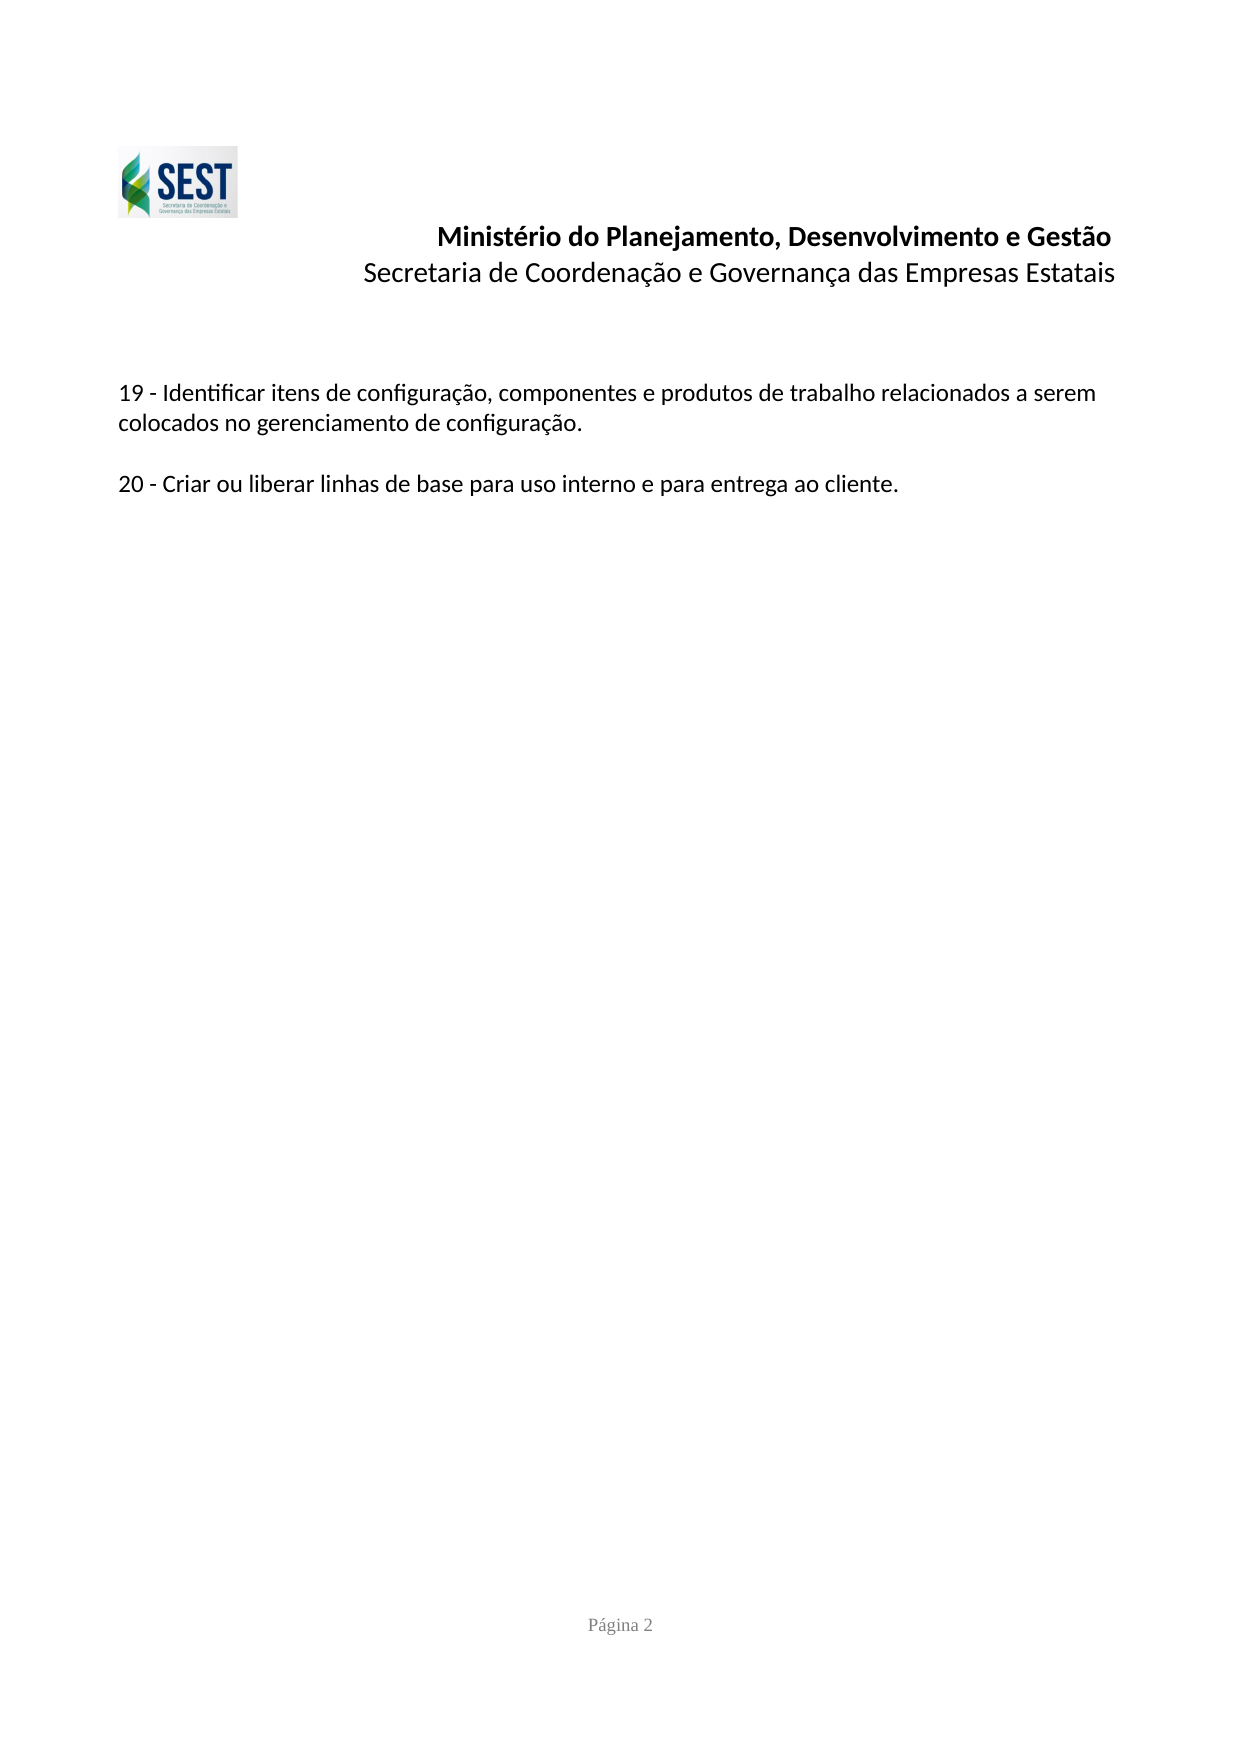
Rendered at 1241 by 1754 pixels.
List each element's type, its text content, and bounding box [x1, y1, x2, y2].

text 19 - Identificar itens de configuração, componentes e produtos de trabalho relacionados a serem colocados no gerenciamento de configuração. [118, 377, 1122, 438]
text 20 - Criar ou liberar linhas de base para uso interno e para entrega ao cliente. [118, 468, 1122, 499]
